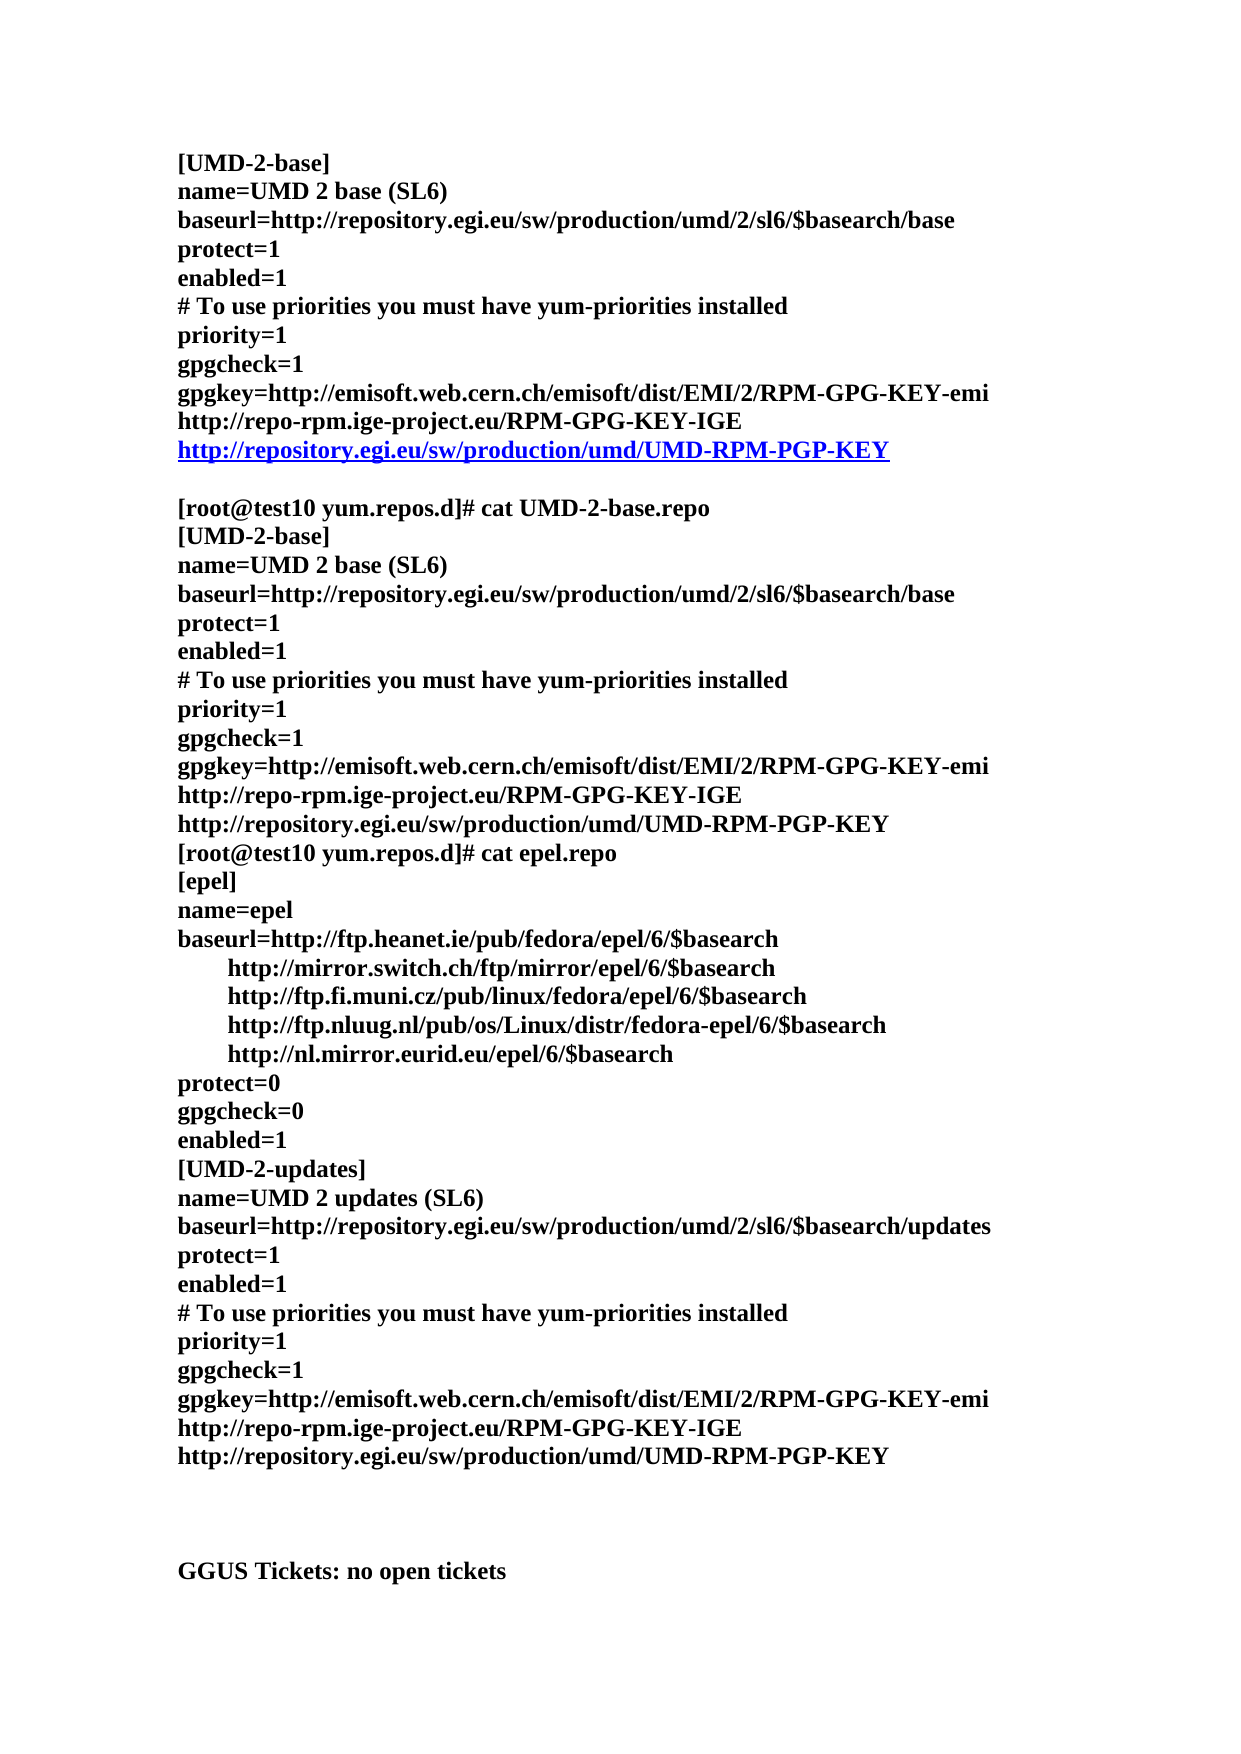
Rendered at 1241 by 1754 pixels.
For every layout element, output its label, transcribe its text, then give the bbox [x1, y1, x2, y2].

text protect=1 [177, 234, 1063, 263]
text [UMD-2-updates] [177, 1154, 1063, 1183]
text http://mirror.switch.ch/ftp/mirror/epel/6/$basearch [177, 953, 1063, 981]
text baseurl=http://repository.egi.eu/sw/production/umd/2/sl6/$basearch/base [177, 579, 1063, 608]
text [root@test10 yum.repos.d]# cat UMD-2-base.repo [177, 493, 1063, 521]
text baseurl=http://repository.egi.eu/sw/production/umd/2/sl6/$basearch/updates [177, 1211, 1063, 1240]
text enabled=1 [177, 636, 1063, 665]
text name=UMD 2 base (SL6) [177, 550, 1063, 579]
text baseurl=http://repository.egi.eu/sw/production/umd/2/sl6/$basearch/base [177, 205, 1063, 234]
text gpgkey=http://emisoft.web.cern.ch/emisoft/dist/EMI/2/RPM-GPG-KEY-emi http://repo-rpm.ige-project.eu/RPM-GPG-KEY-IGE http://repository.egi.eu/sw/production/umd/UMD-RPM-PGP-KEY [177, 751, 1063, 838]
text http://ftp.fi.muni.cz/pub/linux/fedora/epel/6/$basearch [177, 981, 1063, 1010]
text enabled=1 [177, 263, 1063, 291]
text priority=1 [177, 320, 1063, 349]
text gpgcheck=1 [177, 723, 1063, 751]
text http://ftp.nluug.nl/pub/os/Linux/distr/fedora-epel/6/$basearch [177, 1010, 1063, 1039]
text [UMD-2-base] [177, 148, 1063, 176]
text [UMD-2-base] [177, 521, 1063, 550]
text # To use priorities you must have yum-priorities installed [177, 1298, 1063, 1326]
text gpgkey=http://emisoft.web.cern.ch/emisoft/dist/EMI/2/RPM-GPG-KEY-emi http://repo-rpm.ige-project.eu/RPM-GPG-KEY-IGE http://repository.egi.eu/sw/production/umd/UMD-RPM-PGP-KEY [177, 378, 1063, 464]
text baseurl=http://ftp.heanet.ie/pub/fedora/epel/6/$basearch [177, 924, 1063, 953]
text name=UMD 2 base (SL6) [177, 176, 1063, 205]
text protect=1 [177, 608, 1063, 636]
text GGUS Tickets: no open tickets [177, 1556, 1063, 1585]
text gpgcheck=1 [177, 1355, 1063, 1384]
text [root@test10 yum.repos.d]# cat epel.repo [177, 838, 1063, 866]
text priority=1 [177, 1326, 1063, 1355]
text priority=1 [177, 694, 1063, 723]
text enabled=1 [177, 1125, 1063, 1154]
text # To use priorities you must have yum-priorities installed [177, 665, 1063, 694]
text protect=1 [177, 1240, 1063, 1269]
text enabled=1 [177, 1269, 1063, 1298]
text # To use priorities you must have yum-priorities installed [177, 291, 1063, 320]
text name=epel [177, 895, 1063, 924]
text gpgcheck=0 [177, 1096, 1063, 1125]
text gpgcheck=1 [177, 349, 1063, 378]
text name=UMD 2 updates (SL6) [177, 1183, 1063, 1211]
text protect=0 [177, 1068, 1063, 1096]
text http://nl.mirror.eurid.eu/epel/6/$basearch [177, 1039, 1063, 1068]
text [epel] [177, 866, 1063, 895]
text gpgkey=http://emisoft.web.cern.ch/emisoft/dist/EMI/2/RPM-GPG-KEY-emi http://repo-rpm.ige-project.eu/RPM-GPG-KEY-IGE http://repository.egi.eu/sw/production/umd/UMD-RPM-PGP-KEY [177, 1384, 1063, 1470]
